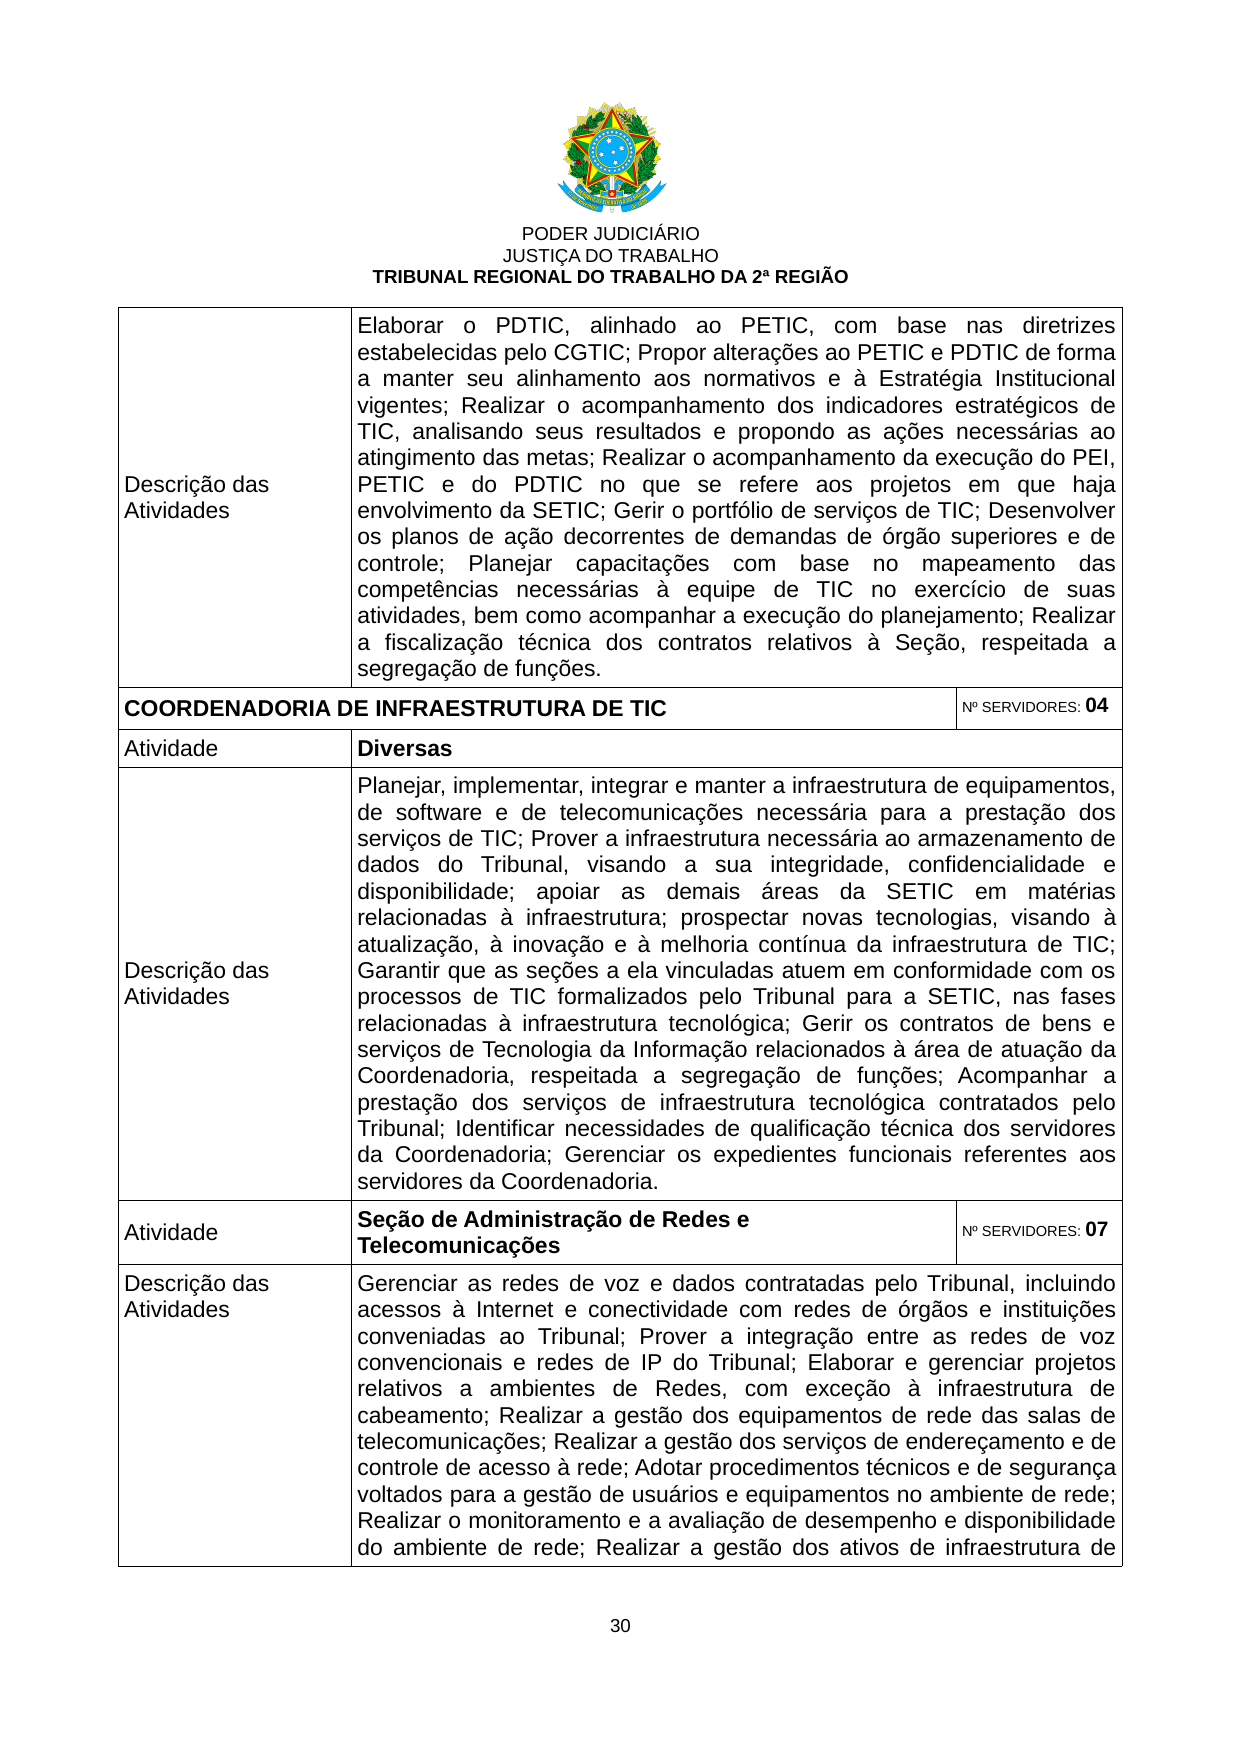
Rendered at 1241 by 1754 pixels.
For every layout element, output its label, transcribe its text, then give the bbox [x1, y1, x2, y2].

table_cell Diversas [352, 730, 1122, 767]
table_cell Gerenciar as redes de voz e dados contratadas pelo Tribunal, incluindo acessos à Internet e conectividade com redes de órgãos e instituições conveniadas ao Tribunal; Prover a integração entre as redes de voz convencionais e redes de IP do Tribunal; Elaborar e gerenciar projetos relativos a ambientes de Redes, com exceção à infraestrutura de cabeamento; Realizar a gestão dos equipamentos de rede das salas de telecomunicações; Realizar a gestão dos serviços de endereçamento e de controle de acesso à rede; Adotar procedimentos técnicos e de segurança voltados para a gestão de usuários e equipamentos no ambiente de rede; Realizar o monitoramento e a avaliação de desempenho e disponibilidade do ambiente de rede; Realizar a gestão dos ativos de infraestrutura de [352, 1265, 1122, 1566]
table_cell COORDENADORIA DE INFRAESTRUTURA DE TIC [119, 688, 956, 729]
table_cell Atividade [119, 730, 351, 767]
table_cell Nº SERVIDORES: 04 [957, 688, 1122, 729]
table_cell Descrição das Atividades [119, 308, 351, 687]
table_cell Atividade [119, 1201, 351, 1264]
table_cell Nº SERVIDORES: 07 [957, 1201, 1122, 1264]
table_cell Planejar, implementar, integrar e manter a infraestrutura de equipamentos, de software e de telecomunicações necessária para a prestação dos serviços de TIC; Prover a infraestrutura necessária ao armazenamento de dados do Tribunal, visando a sua integridade, confidencialidade e disponibilidade; apoiar as demais áreas da SETIC em matérias relacionadas à infraestrutura; prospectar novas tecnologias, visando à atualização, à inovação e à melhoria contínua da infraestrutura de TIC; Garantir que as seções a ela vinculadas atuem em conformidade com os processos de TIC formalizados pelo Tribunal para a SETIC, nas fases relacionadas à infraestrutura tecnológica; Gerir os contratos de bens e serviços de Tecnologia da Informação relacionados à área de atuação da Coordenadoria, respeitada a segregação de funções; Acompanhar a prestação dos serviços de infraestrutura tecnológica contratados pelo Tribunal; Identificar necessidades de qualificação técnica dos servidores da Coordenadoria; Gerenciar os expedientes funcionais referentes aos servidores da Coordenadoria. [352, 768, 1122, 1200]
table_cell Descrição das Atividades [119, 1265, 351, 1566]
table_cell Elaborar o PDTIC, alinhado ao PETIC, com base nas diretrizes estabelecidas pelo CGTIC; Propor alterações ao PETIC e PDTIC de forma a manter seu alinhamento aos normativos e à Estratégia Institucional vigentes; Realizar o acompanhamento dos indicadores estratégicos de TIC, analisando seus resultados e propondo as ações necessárias ao atingimento das metas; Realizar o acompanhamento da execução do PEI, PETIC e do PDTIC no que se refere aos projetos em que haja envolvimento da SETIC; Gerir o portfólio de serviços de TIC; Desenvolver os planos de ação decorrentes de demandas de órgão superiores e de controle; Planejar capacitações com base no mapeamento das competências necessárias à equipe de TIC no exercício de suas atividades, bem como acompanhar a execução do planejamento; Realizar a fiscalização técnica dos contratos relativos à Seção, respeitada a segregação de funções. [352, 308, 1122, 687]
table_cell Seção de Administração de Redes e Telecomunicações [352, 1201, 956, 1264]
table_cell Descrição das Atividades [119, 768, 351, 1200]
